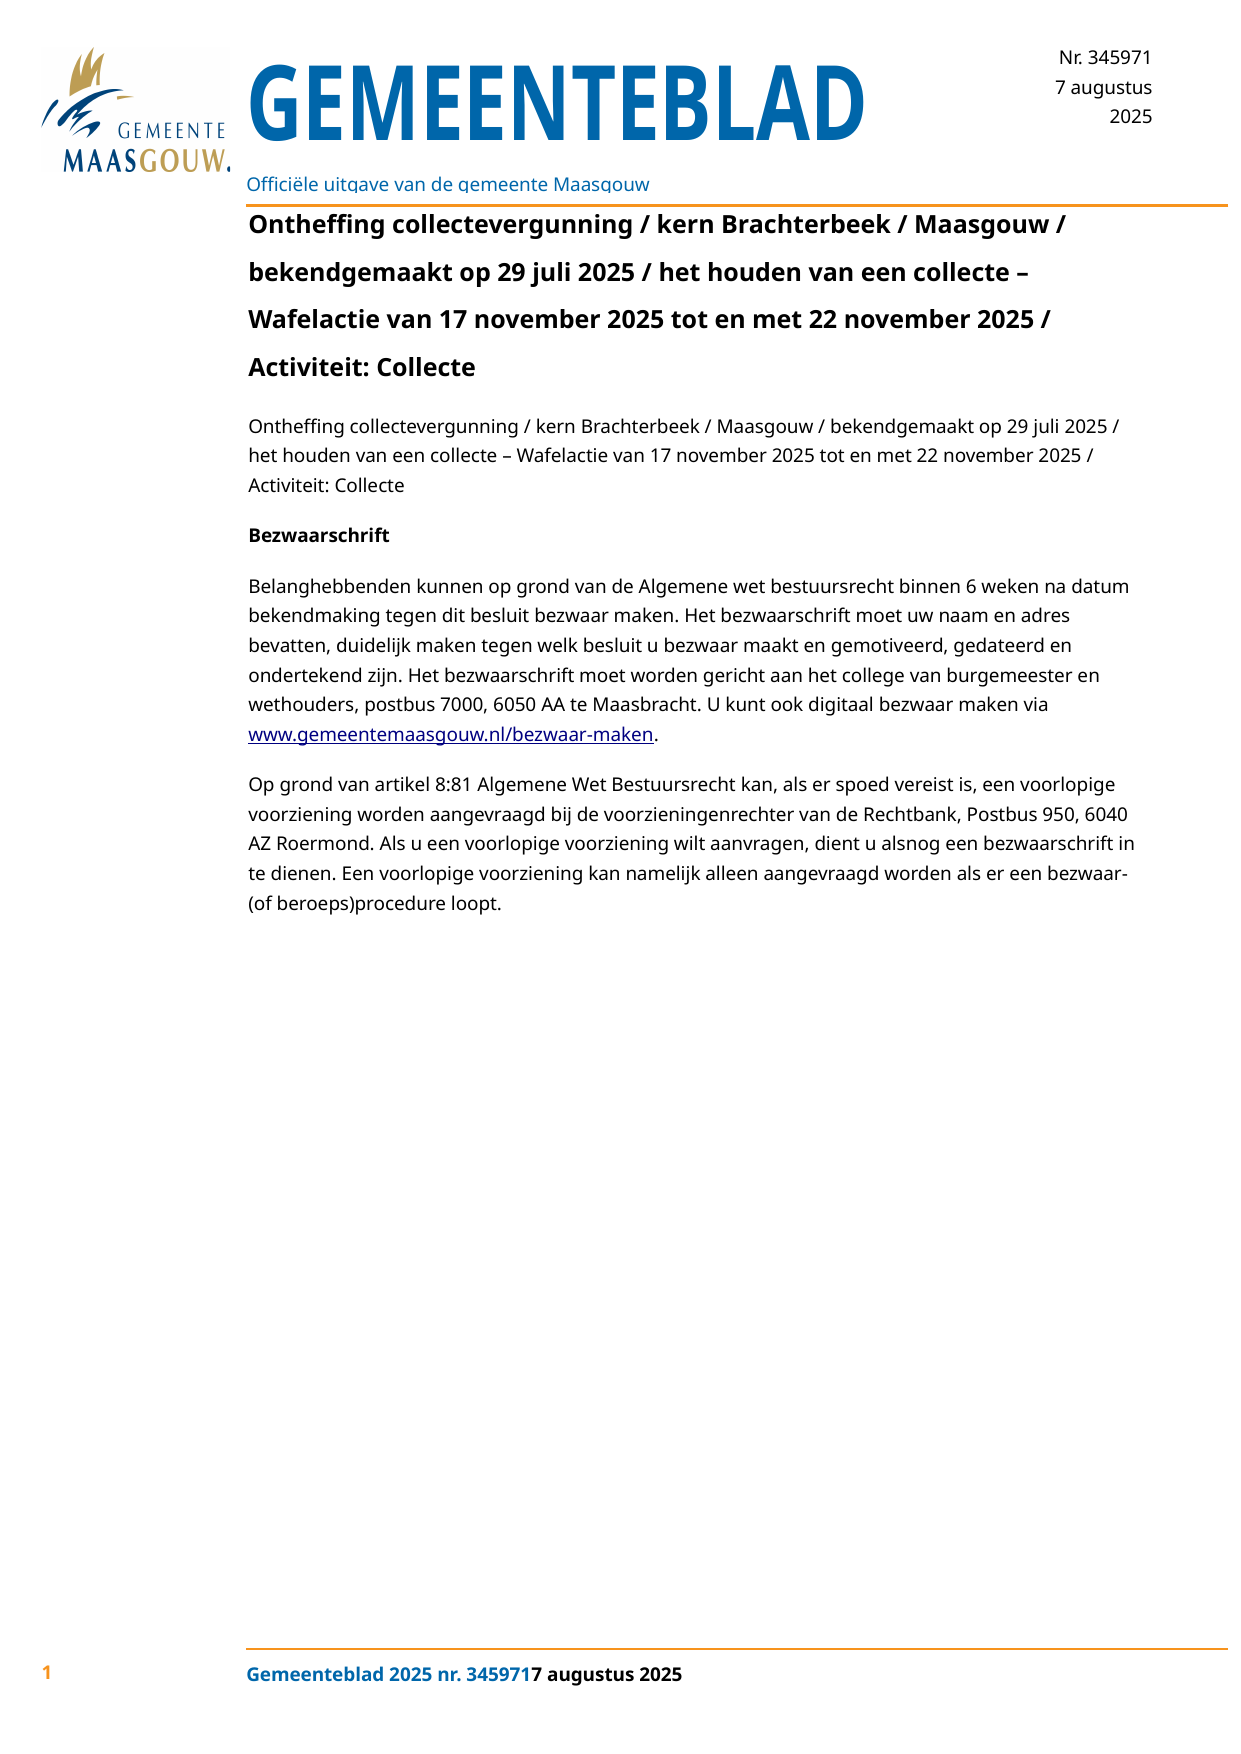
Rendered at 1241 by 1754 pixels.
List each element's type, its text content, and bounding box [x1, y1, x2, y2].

text Ontheffing collectevergunning / kern Brachterbeek / Maasgouw / bekendgemaakt op 29 juli 2025 / het houden van een collecte – Wafelactie van 17 november 2025 tot en met 22 november 2025 / Activiteit: Collecte [248, 413, 1152, 498]
picture [41, 47, 231, 172]
text Op grond van artikel 8:81 Algemene Wet Bestuursrecht kan, als er spoed vereist is, een voorlopige voorziening worden aangevraagd bij de voorzieningenrechter van de Rechtbank, Postbus 950, 6040 AZ Roermond. Als u een voorlopige voorziening wilt aanvragen, dient u alsnog een bezwaarschrift in te dienen. Een voorlopige voorziening kan namelijk alleen aangevraagd worden als er een bezwaar- (of beroeps)procedure loopt. [248, 771, 1152, 916]
text Belanghebbenden kunnen op grond van de Algemene wet bestuursrecht binnen 6 weken na datum bekendmaking tegen dit besluit bezwaar maken. Het bezwaarschrift moet uw naam en adres bevatten, duidelijk maken tegen welk besluit u bezwaar maakt en gemotiveerd, gedateerd en ondertekend zijn. Het bezwaarschrift moet worden gericht aan het college van burgemeester en wethouders, postbus 7000, 6050 AA te Maasbracht. U kunt ook digitaal bezwaar maken via www.gemeentemaasgouw.nl/bezwaar-maken. [248, 573, 1152, 747]
text Bezwaarschrift [248, 523, 1152, 548]
text Ontheffing collectevergunning / kern Brachterbeek / Maasgouw / bekendgemaakt op 29 juli 2025 / het houden van een collecte – Wafelactie van 17 november 2025 tot en met 22 november 2025 / Activiteit: Collecte [248, 207, 1152, 384]
